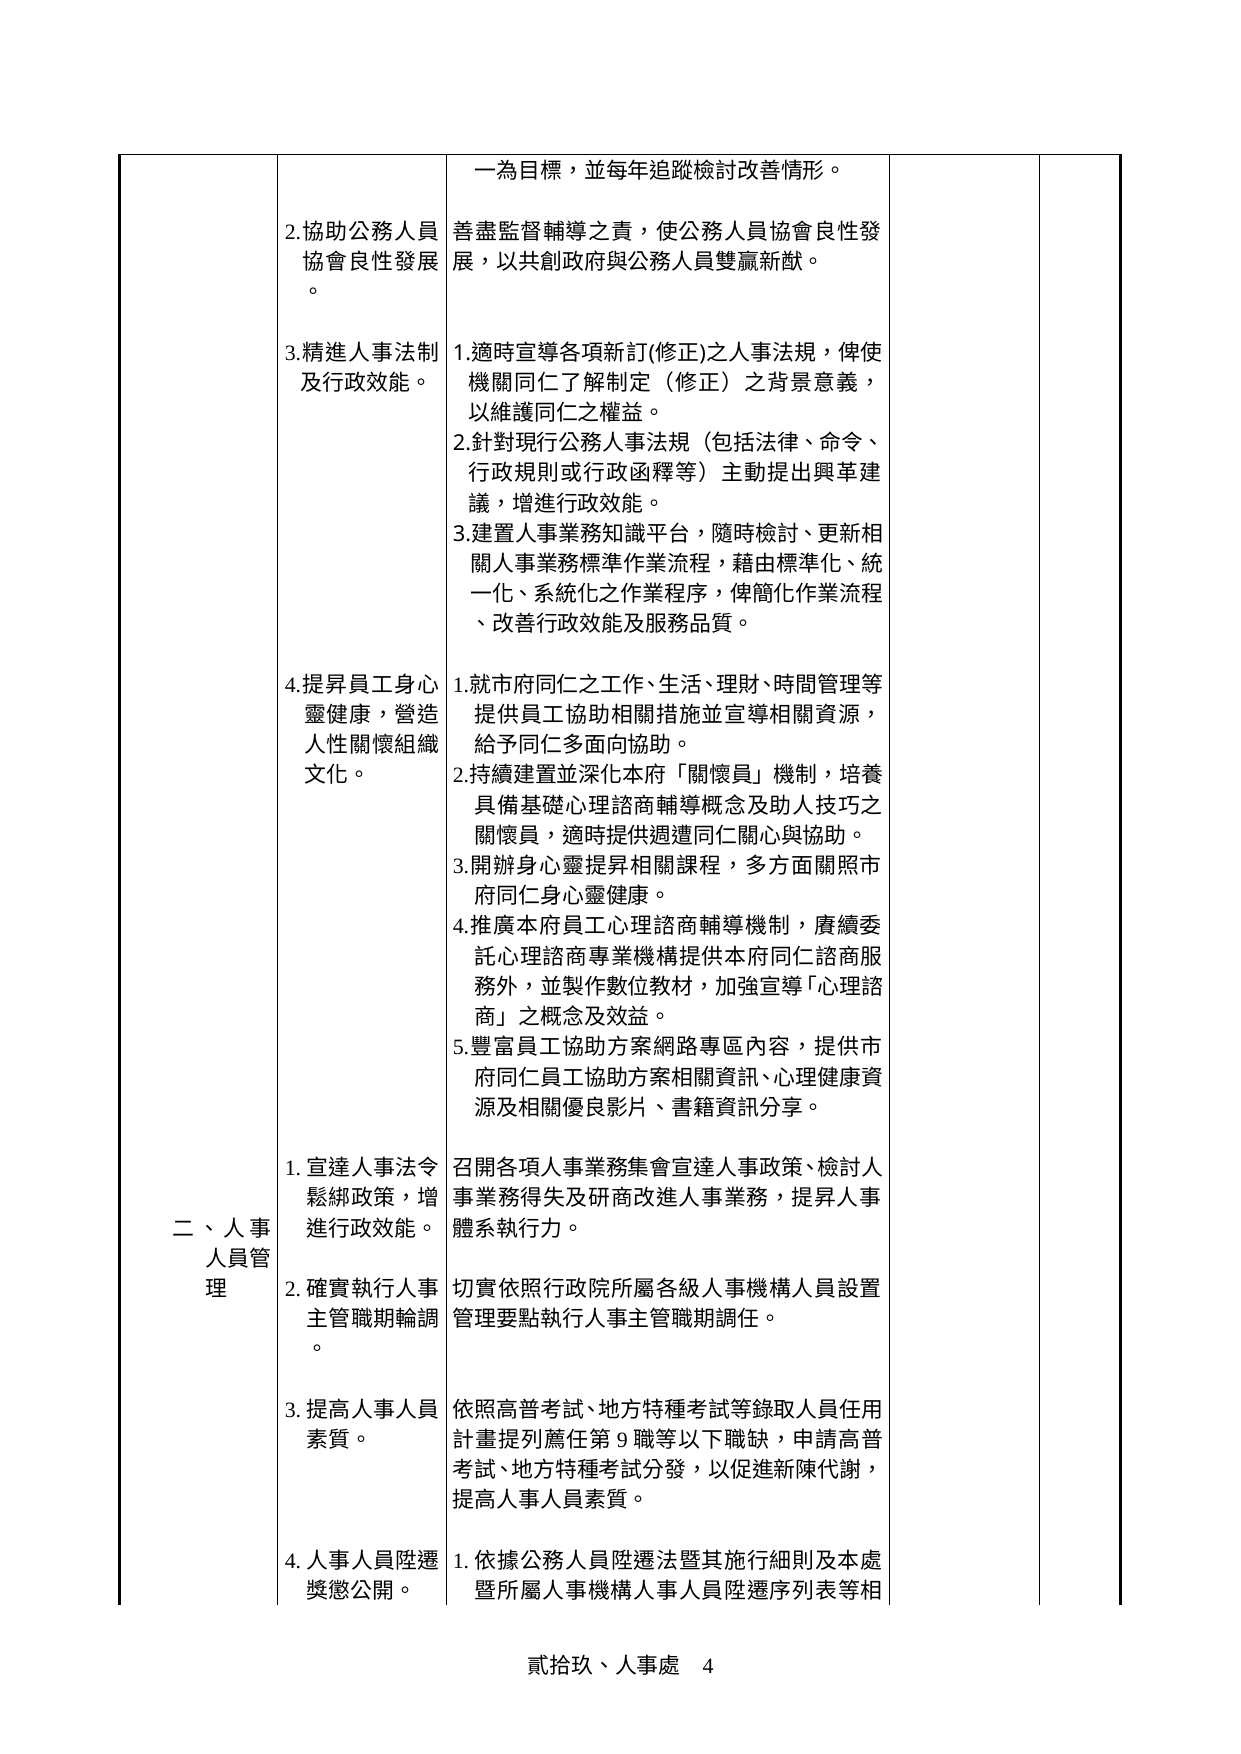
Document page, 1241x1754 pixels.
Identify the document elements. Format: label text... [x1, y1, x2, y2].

table_cell [1040, 155, 1119, 1604]
table_cell 11,227 840 477 1,220 2,092 89,447 18,083 [890, 155, 1039, 1604]
table_cell 1.依照文書處理手冊、機關檔案管理作業手冊及有關法令規定辦理，並依檔案法相關規定，加強檔案管理﹔改善檔案庫房環境，便利檔案應用。 2.依照事務管理手冊辦理財產（物品）、出納、車輛等事務管理。 運用本府第二代公文管理系統，加強公文稽催，發掘問題適時改進，透過公文文書稽催管制與考核，提昇業務績效。 1. 配合各計畫年度施政重點與目標，落實零基預算精神籌編預算。 2. 嚴格執行本年度各項預算，使經費運用達到預期之效果。 1. 對公務人員個人之人事資料繼續建立及更新，保持正確詳實。 2. 輔導各機關學校依中央規定期限網路填報人事統計季報表。 3.依規定及輔導所屬機關按月填報公教人員待遇管理系統各項待遇（薪資）資料，並運用行政院人事行政總處設計之「人事資料考核系統」，查核資料之正確性。 編印職員名錄，分發有關機關及人員參考。 購置電腦軟硬體設備。 1.辦理促進性別平權、推動性別主流化相關政策宣導活動。 2.針對不同層級人員，辦理性別主流化分級訓練課程，以深耕本府同仁性別平權意識。 3.本府各機關委員會(會報、小組)委員之聘(派)兼，以單一性別不低於委員總人數三分之一為目標，並每年追蹤檢討改善情形。 善盡監督輔導之責，使公務人員協會良性發展，以共創政府與公務人員雙贏新猷。 1.適時宣導各項新訂(修正)之人事法規，俾使機關同仁了解制定（修正）之背景意義，以維護同仁之權益。 2.針對現行公務人事法規（包括法律、命令、行政規則或行政函釋等）主動提出興革建議，增進行政效能。 3.建置人事業務知識平台，隨時檢討、更新相關人事業務標準作業流程，藉由標準化、統一化、系統化之作業程序，俾簡化作業流程、改善行政效能及服務品質。 1.就市府同仁之工作、生活、理財、時間管理等提供員工協助相關措施並宣導相關資源，給予同仁多面向協助。 2.持續建置並深化本府「關懷員」機制，培養具備基礎心理諮商輔導概念及助人技巧之關懷員，適時提供週遭同仁關心與協助。 3.開辦身心靈提昇相關課程，多方面關照市府同仁身心靈健康。 4.推廣本府員工心理諮商輔導機制，賡續委託心理諮商專業機構提供本府同仁諮商服務外，並製作數位教材，加強宣導「心理諮商」之概念及效益。 5.豐富員工協助方案網路專區內容，提供市府同仁員工協助方案相關資訊、心理健康資源及相關優良影片、書籍資訊分享。 召開各項人事業務集會宣達人事政策、檢討人事業務得失及研商改進人事業務，提昇人事體系執行力。 切實依照行政院所屬各級人事機構人員設置管理要點執行人事主管職期調任。 依照高普考試、地方特種考試等錄取人員任用計畫提列薦任第9職等以下職缺，申請高普考試、地方特種考試分發，以促進新陳代謝，提高人事人員素質。 1. 依據公務人員陞遷法暨其施行細則及本處暨所屬人事機構人事人員陞遷序列表等相關規定辦理。 2. 依「本處暨所屬各級機關學校績優人事人員選拔要點」及「高雄市政府暨所屬各機關選拔模範公務人員實施要點」、「人事人員專業獎章頒給辦法」，表揚績優人事人員。 3. 依本府各級機關人事機構年度業務績效考核實施計畫，考核所屬人事機構業務績效，以建立人事人員服務觀念，提高人事行政效能。 1. 規劃辦理相關訓練研習，遴薦適當人員參訓；鼓勵人事人員參加各大專院校及研究所各種班期進修，使勇於接受新知，貫徹終身學習。 2. 辦理人事法規測驗，促使人事人員熟諳人事法令規章，提昇專業知能與服務品質。 3. 依據「人事行政研究發展獎勵作業要點」，鼓勵人事人員踴躍撰文參加研究發展徵文比賽。 4.定期辦理業務聯繫會報，透過實務經驗分享，相互切磋，達標竿學習之效。 1. 不定期訪視人事機構，以瞭解人事業務實際運作狀況。 2. 不定期辦理業務交流學習活動，增進人事人員對業務熟悉度，並促進彼此交流聯繫，有效宣揚推展幸福城市理念。 3.依「高雄市政府人事處暨所屬人事機構關懷人事人員聯繫作法」，對處屬人事機構人事人員婚、喪、病、公傷、分娩等狀況，給予即時之關懷慰問，以提振工作士氣，增進向心力；並藉由訪視、約談瞭解屬員職場及生活狀況，以增進人際關係及團隊和諧。 4.辦理服務滿意度問卷調查，瞭解本府各機關學校公務同仁對本府人事人員服務滿意度情形。 依市政建設需要，檢討各機關組織功能及員額配置，建構「彈性、精實、效能」之組織團隊。 為撙節本府人事費，並兼顧機關用人需求，各機關原則應以預算員額為基準，精簡員額7%。 各機關依業務需要及用人需求，擬定年度用人計畫，申請分發考試及格人員，活化組織人力並提高人員素質。 1. 各機關職務出缺時，除申請分發考試及格人員外，均依「公務人員任用法」、「現職公務人員調任辦法」、「公務人員陞遷法」及相關法令規定嚴格審核資格條件後核派，並依限辦理銓審、任命。 2. 依照「行政院限制所屬公務人員借調及兼職要點」規定辦理借調及兼職，借調期滿後即行歸建。 1. 責成各機關學校確實依照「公務人員陞遷法」，辦理人員遷調，拔擢及培育人才。 2. 督促本府各機關學校確實依照授權規定辦理薦任第九職等非主管現職人員及薦任第八職等以下主管現職人員之陞遷調派。 3. 督促各機關依照「公務人員陞遷法」第13條及「高雄市政府及所屬各級機關學校公務人員職務遷調要點」相關規定辦理各類人員職務遷調，加強職務歷練。 4. 各機關外補之職缺，應登錄本府網站公告徵才，以公平、公正、公開之程序，甄遴優秀人才。 嚴格審核各機關所提新增約聘僱案件及103年續聘僱案件，以確實管制員額，並促請各機關確實辦理約聘僱人員考核，以獎優汰劣，提昇服務效能。 1. 督促各機關足額進用身心障礙人員及原住民。遇有人員異動時，迅速於當月遴員補足。 2. 督促各機關學校依行政院人事行政總處規定按時上網填報「人力資源管理系統」作業。 1. 辦理公務人員高普考、地方政府公務人員特考、醫事人員檢覈筆試、警察特考、身心障礙人員特考、司法人員特考、專技高普考等十多項國家考試南部考區試務，方便本市市民及南部民眾的應考，並增加本市商機。 2. 協助洽借、佈置試場；協調警察局、環保局、水利局、電力公司、自來水公司、公車處等支援，務期各項考試圓滿完成。 1. 結合市政發展遠景，導入多元學習技法，提昇公務人員專業知能，培養全方位工作能力。 2. 推動「廉正」、「忠誠」、「專業」、「效能」、「關懷」核心價值觀，期使公務人員廉潔公正，具有高尚人格；增進專業知能，追求高績效產出；運用有效方法、簡化行政程序；時時以民眾福祉為念、提供親切服務。 3.積極培訓初、中、高階主管人員核心能力，有效發展接班人培訓計畫，訂定「高雄市政 府儲備中階主管培育計畫」，培育中階主管，建立人才庫；依據府屬機關業務特性，選定「專業核心能力項目」，規劃相關專業知能訓練，實踐本府發展願景。 4. 訂定「高雄市政府及所屬各機關學校公務人員進修費用補助原則」，請各機關寬列進修預算，鼓勵同仁至鄰近大學進修，提高本府公務人力素質。 1.配合重要政策，與本府各局處合作自製數位教材，以推展各施政之核心理念，俾便公務同仁了解與運用。 2.持續與全國相關研習機構交換課程，含市政、人文、法制及管理類等多媒體互動課程，提供公教人員多元學習，增加知能並達成節省公帑之多重目的。 1.推動輔導公務人員通過英語能力測驗各項激勵措施，以提昇府屬公務人員通過英檢人數比例。 2.主動辦理英語檢定集體測驗，洽請經認證之相關機構到府服務，避免同仁舟車勞頓，影響學習測驗效果，並提供同仁多元選擇機會，提高通過率。 3.凡報名參加英語能力測驗者，補助英檢報名費用。 4. 辦理各類英語活動，促進英語學習多元化、活潑化、工作化與情境化，以營造優質學習氣氛，提高英語學習興趣。 5.逐年提昇所屬公務人員通過英語能力檢定測驗人數比例，加強推動公務人員通過英檢測驗，以達成行政院目標值。 6.建置機關英語版全球資訊網頁。 7.辦理英檢、英語會話、公務英語等多元化學習課程，以提昇英語能力。 1. 委任升薦任官等訓練 為激勵基層公務人員工作士氣，暢通陞遷管道，遴員參加委任公務人員晉升薦任官等訓練，就府屬各機關學校具公務人員任用法第17條第6項所定資格條件人員，依評分標準表評比資績，提經甄審委員會審查後遴選參訓。 2. 薦任升簡任官等訓練 為儲備簡任高階公務人才，遴員參加薦任公務人員晉升簡任官等訓練，就府屬各機關具公務人員任用法第17條第1、2、3、4、5、8項所定資格條件或情形人員，提經本府審查委員會審查遴選參訓。 依「公務人員考績法」暨施行細則、「行政院及各級行政機關學校公務人員獎懲案件處理辦法」、「高雄市政府及所屬各機關公務人員獎懲案件處理要點」等規定，本綜覈名實、信賞必罰之原則，辦理獎懲案件，並恪守獎懲公開、客觀公正、適切允當之要求，把握時效，以達激濁揚清之效，建立廉能政府。 依「行政院表揚模範公務人員要點」及「高雄市政府暨所屬機關選拔模範公務人員實施要點」規定，選拔表揚模範公務人員，以鼓舞士氣。 凡公務人員有特殊功績、勞績或優良事蹟，依規定專案請頒功績、楷模獎章外，服務成績優良者，於退休（職）、資遣、辭職或死亡時，任職滿40年者，請頒特等服務獎章；任職滿30年者，請頒一等服務獎章；任職滿20年者，請頒二等服務獎章；任職滿10年者，請頒三等服務獎章。 依「公務人員考績法」暨施行細則及「高雄市政府評列各機關公務人員年終考績甲等人數比率作業要點」，作為各機關評列所屬人員年終考績考列甲等人數比率之參據，期透過個人工作考核與團體績效之結合，作客觀公平之考核，以彰顯考績功能。 依「行政院及所屬各機關公務人員平時考核要點」規定落實平時考核工作並詳實建立公務人員工作、操行、學識及才能等各項考核資料，作為辦理年終考績、任免、獎懲、陞遷、培育、訓練、進修等之重要準據。 依「公務人員保障法」等相關規定辦理保障救濟申訴、再申訴、復審業務，除加強宣導外，並開辦相關法制教育訓練課程，期使各機關承辦人嫻熟法令與作業程序，以維護公務人員權益，提昇行政效能。 1. 依據「公務人員俸給法」、「公務人員加給給與辦法」、「全國軍公教員工待遇支給要點」及相關規定支給員工待遇。 2. 依據「公教人員保險法」及「全民健康保險法」辦理公教人員暨眷屬保險。 依據「公務人員因公傷殘死亡慰問金發給辦法」辦理員工因公傷亡慰問。 1.輔導各機關學校辦理員工文康及社團活動。 2.規劃辦理單身聯誼活動，擴大單身員工社交生活領域，增進兩性互動及情感交流機會。 宣導旅遊新知及結合行政院人事行政總處年度旅遊資訊，提供員工多元旅遊資訊，鼓勵公教人員從事戶外運動與休閒活動。 1. 依調查資料對屆齡或自願退休（職）人員列冊管制，並依法辦理核退。 2. 對於傷殘退休（職）人員，依據公教人員保險殘廢給付標準表予以審查，並按退休之規定辦理核退。 3. 審核各機關函報不適任現職人員，經中央衛生主管機關評鑑合格地區醫院證明身心衰弱，致不堪勝任職務者，凡合於退休或資遣規定予以辦理退休或資遣。 現職人員死亡時，由服務單位依其遺囑或遺族之申請辦理撫卹。 1.依照行政院頒「退休人員照護事項」、「公務人員遺族照護辦法」等相關規定辦理照護。 2. 依照考試院頒「早期退休支領一次退休金生活特別困難之退休公教人員發給年節特別照護金作業要點」辦理特別照護事宜。 依期於行政院人事行政總處e-cpa人力資源管理系統之軍公教人員退休撫卹資料調查表系統覈實填報、配合退休撫卹制度改革加強宣導並辦理相關作業、按時繳納當月退撫基金費用，並督導所屬人事機構確實執行。 依據「高雄市政府人事處推動退休公教員工參與志願服務實施計畫」並配合「高雄市政府社會局志願服務推廣中心」，鼓勵現職及退休員工踴躍參與志願服務，媒合服務弱勢族群，推動健康城市。 1. 依據「中央公教人員購置住宅輔助要點」處理79年度至97年度公教住宅貸款貼補利息及手續費。 2. 依據「中央公教人員急難貸款實施要點」，辦理員工各項急難貸款事宜。 應用核心能力導向，規劃學習地圖，擬訂具續接性課程，將課程深度依不同級別予以延伸，跳脫單點式的培訓模式，建構出系統學習模型，導引本府公務人員持續不斷的學習成長。 1.結合大專院校及其他專業機構培育各類市政治理專業人才，並以專業認證方式，共同核發證照，深化學習成效。 2.與大專院校合作規劃學習地圖，並對完成各階段課程者與合作學校共同核發證書，以鼓勵系統化學習。 3.依各校系所之特色專長選擇不同合作模式，促成雙方在公共事務、人力資源等領域互助與成長，擔任雙方合作人力平台，落實本府與各校在學術研討會、教育訓練師資支援、專業諮詢服務以及學生市政實習等交流，達成跨校策略合作。 1. 有系統的徵集市政所需整合性知識，讓具有創意與優質服務之「高雄經驗」以個案型態予以傳承；另配合本府施政重點與發展公務知能，製作具在地特色之數位教材，透過國內外認證，成為e化教材品質之保證。 2. 發展個案教學、問題導向學習、微型教學、兵棋推演等特色教學方法，將多元訓練方法導入公務人力培育課程，提昇訓練成效。 3.深化與本市大學校院實質合作並擴大聯盟效益，依據各校特色建立人力培訓之合作關係，可達到產官學資源整合外，更能提昇公務人力素質與公共政策結合民意的市政目標，營造南台灣公務部門與學術界「共生共榮、互惠共享」合作之典範。。 1.設置「港都e學苑」數位學習平台，提供多媒體影音課程分為管理、語文、科技、法制、市政、人文、生活共7大類，另有性別主流化、環境教育及溝通等3特殊類別，共計有數位課程合計6百餘門。 2.因應線上學習人數增加，提供較高穩定性與效率的線上學習環境，建置更具負載能力學習平台，軟體改版更新與提昇，提高「港都e學苑」數位學習網站平台效能與系統的穩定性。 3.面對無線網路環境及行動裝置發展成熟與普及化，配合智慧型手機不同系統規劃行動學習網。 [447, 155, 889, 1604]
table_cell 1. 強化文書、檔案管理及事務管理。 2. 提昇公文處理時效，促進行政效率。 配合施政計畫編列預算據以執行，以提高施政績效。 1.建立公務人員人事資料。 2. 編印職員名錄。 3.購置資訊軟硬體設備。 1.深耕性別平權意識。 2.協助公務人員協會良性發展。 3.精進人事法制及行政效能。 4.提昇員工身心靈健康，營造人性關懷組織文化。 1. 宣達人事法令鬆綁政策，增進行政效能。 2. 確實執行人事主管職期輪調。 3. 提高人事人員素質。 4. 人事人員陞遷獎懲公開。 5. 強化人事人員專業能力。 6. 推動「愛與關懷」幸福人事服務。 1.組織整簡及員額管控。 2.落實員額精簡政策。 1. 執行考試用人政策。 2.人員之遷調，內陞外補並重。 3. 建立優良陞遷環境，期人與事密切配合。 4. 約聘僱人員之管控與考核。 賡續執行足額進用身心障礙人員及原住民。 辦理年度國家考試南部考區試務工作。 1. 推動終身學習，重視組織發展，積極推動組織學習之深化及擴散，開創自主學習，型塑優質文化。 2.製作優質數位課程，協助推動重要施政核心理念，並提昇公務知能。 3. 運用多元學習管道，活用各項機制與方法，激發公務人員英語學習興趣，厚植公務人員英語能力。 4. 辦理升官等訓練，提振公務人員士氣。 1. 表彰績優惕勵頑劣。 (1)覈實辦理獎懲。 (2)選拔模範公務人員。 (3)請頒公教人員服務獎章。 2.加強平時考核及法規宣導。 (1)結合績效落實考績。 (2)責成各級主管人員加強對府屬員工之考核。 (3)暢通申訴管道，保障公務人員權益。 1. 辦理俸給、待遇及福利。 2.慰問因公傷亡公務員工。 3.辦理員工社團及單身聯誼。 4.輔導員工規劃休閒活動。 1. 辦理退休與資遣。 2. 辦理撫卹。 3. 照顧退休人員及在職亡故人員遺族。 4.按時於e-CPA調查表系統正確填報相關資料。 推動現職及退休員工參與志願服務。 依據有關法令處理住宅輔購貸款及辦理急難貸款。 1.建構學習地圖，發展系統學習。 2.發展專業認證，塑造訓練品牌。 3.發展專業教材，落實多元培訓，推動培訓策略聯盟。 4.深耕本府數位學習平台-「港都e學苑」，提昇公務人員數位學習成效。 。 [278, 155, 446, 1604]
table_cell 二、人事人員管理 [121, 155, 277, 1604]
